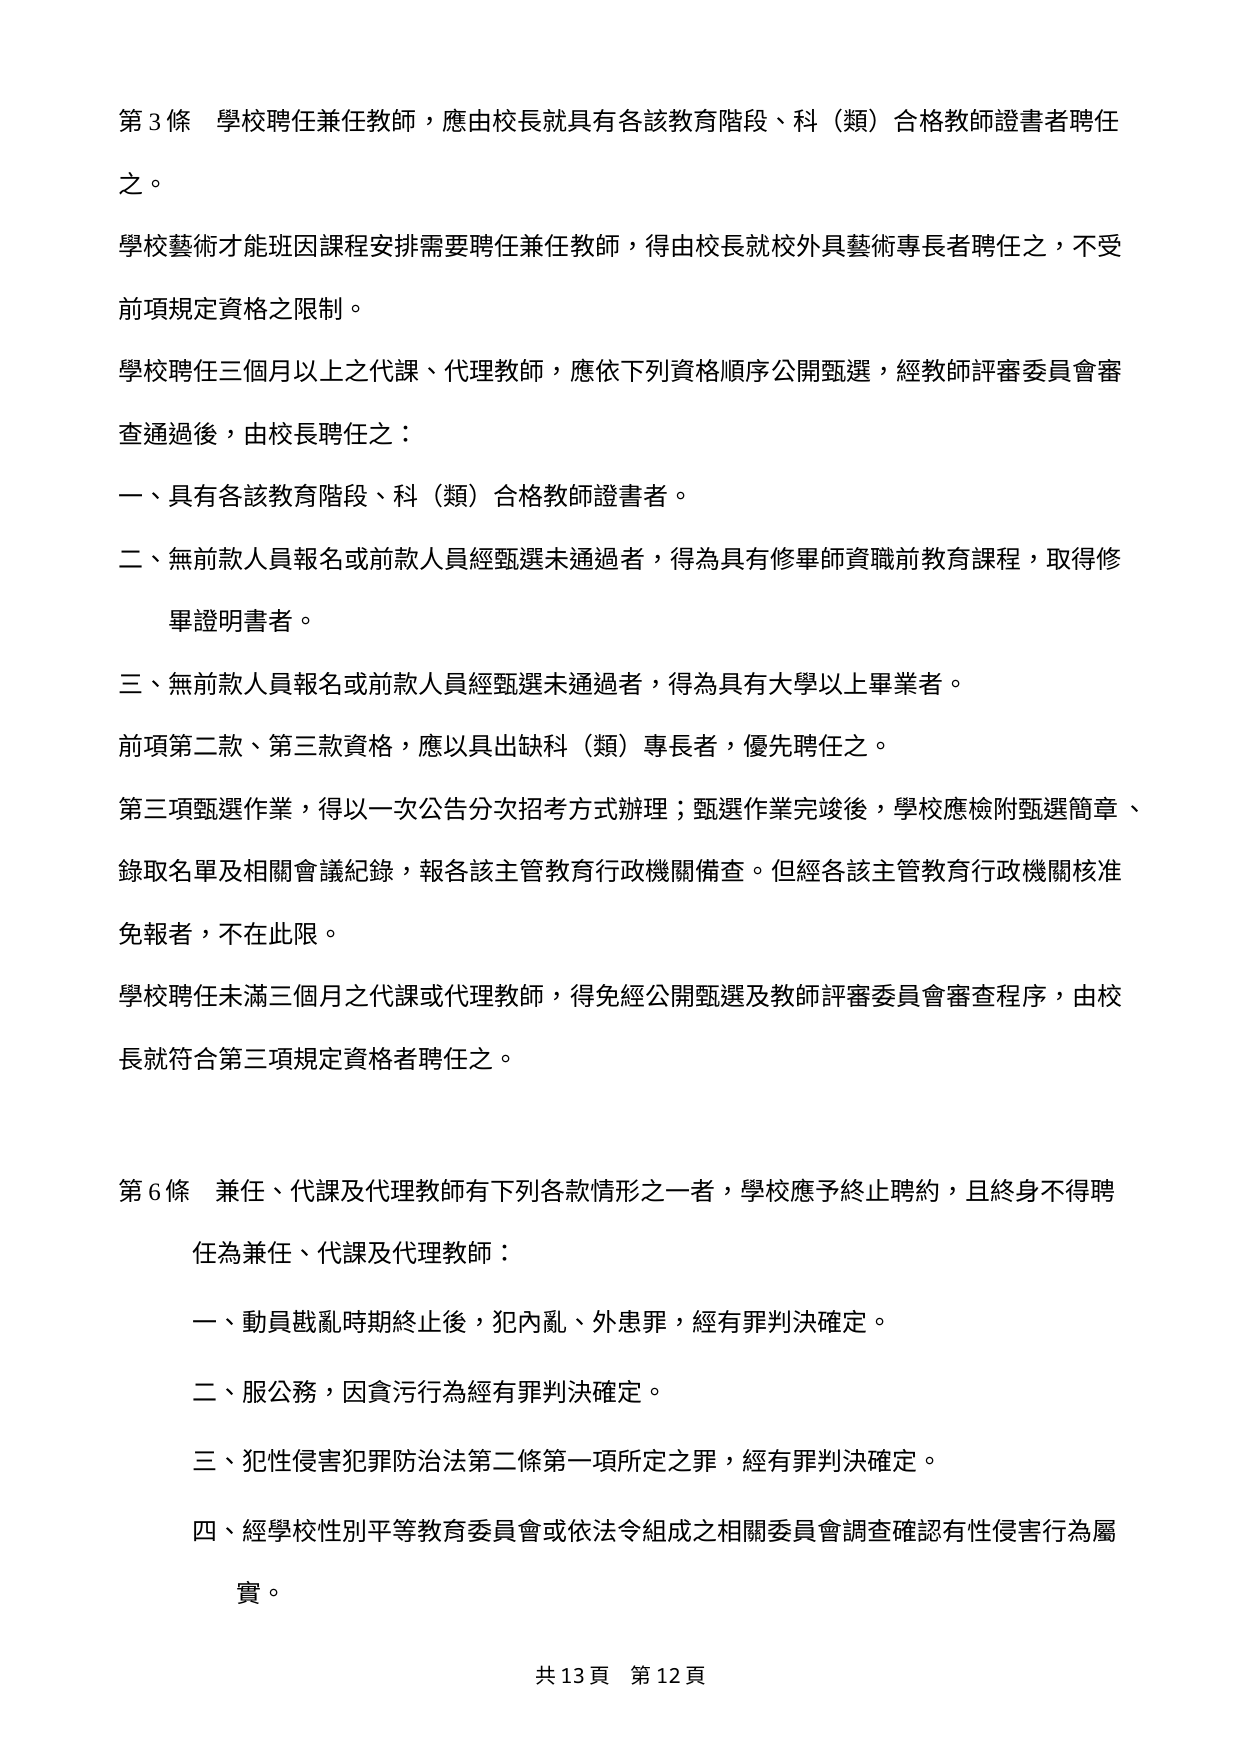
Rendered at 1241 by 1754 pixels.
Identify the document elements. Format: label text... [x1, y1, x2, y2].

text 第6條 兼任、代課及代理教師有下列各款情形之一者，學校應予終止聘約，且終身不得聘任為兼任、代課及代理教師： [118, 1147, 1122, 1272]
text 學校藝術才能班因課程安排需要聘任兼任教師，得由校長就校外具藝術專長者聘任之，不受前項規定資格之限制。 [118, 203, 1122, 328]
text 學校聘任未滿三個月之代課或代理教師，得免經公開甄選及教師評審委員會審查程序，由校長就符合第三項規定資格者聘任之。 [118, 953, 1122, 1078]
text 一、具有各該教育階段、科（類）合格教師證書者。 [118, 453, 1122, 516]
text 三、犯性侵害犯罪防治法第二條第一項所定之罪，經有罪判決確定。 [192, 1418, 1122, 1481]
text 第三項甄選作業，得以一次公告分次招考方式辦理；甄選作業完竣後，學校應檢附甄選簡章、錄取名單及相關會議紀錄，報各該主管教育行政機關備查。但經各該主管教育行政機關核准免報者，不在此限。 [118, 766, 1122, 953]
text 一、動員戡亂時期終止後，犯內亂、外患罪，經有罪判決確定。 [192, 1279, 1122, 1342]
text 二、無前款人員報名或前款人員經甄選未通過者，得為具有修畢師資職前教育課程，取得修畢證明書者。 [118, 516, 1122, 641]
text 學校聘任三個月以上之代課、代理教師，應依下列資格順序公開甄選，經教師評審委員會審查通過後，由校長聘任之： [118, 328, 1122, 453]
text 第3條 學校聘任兼任教師，應由校長就具有各該教育階段、科（類）合格教師證書者聘任之。 [118, 78, 1122, 203]
text 三、無前款人員報名或前款人員經甄選未通過者，得為具有大學以上畢業者。 [118, 641, 1122, 703]
text 二、服公務，因貪污行為經有罪判決確定。 [192, 1349, 1122, 1411]
text 四、經學校性別平等教育委員會或依法令組成之相關委員會調查確認有性侵害行為屬實。 [192, 1487, 1122, 1612]
text 前項第二款、第三款資格，應以具出缺科（類）專長者，優先聘任之。 [118, 703, 1122, 766]
